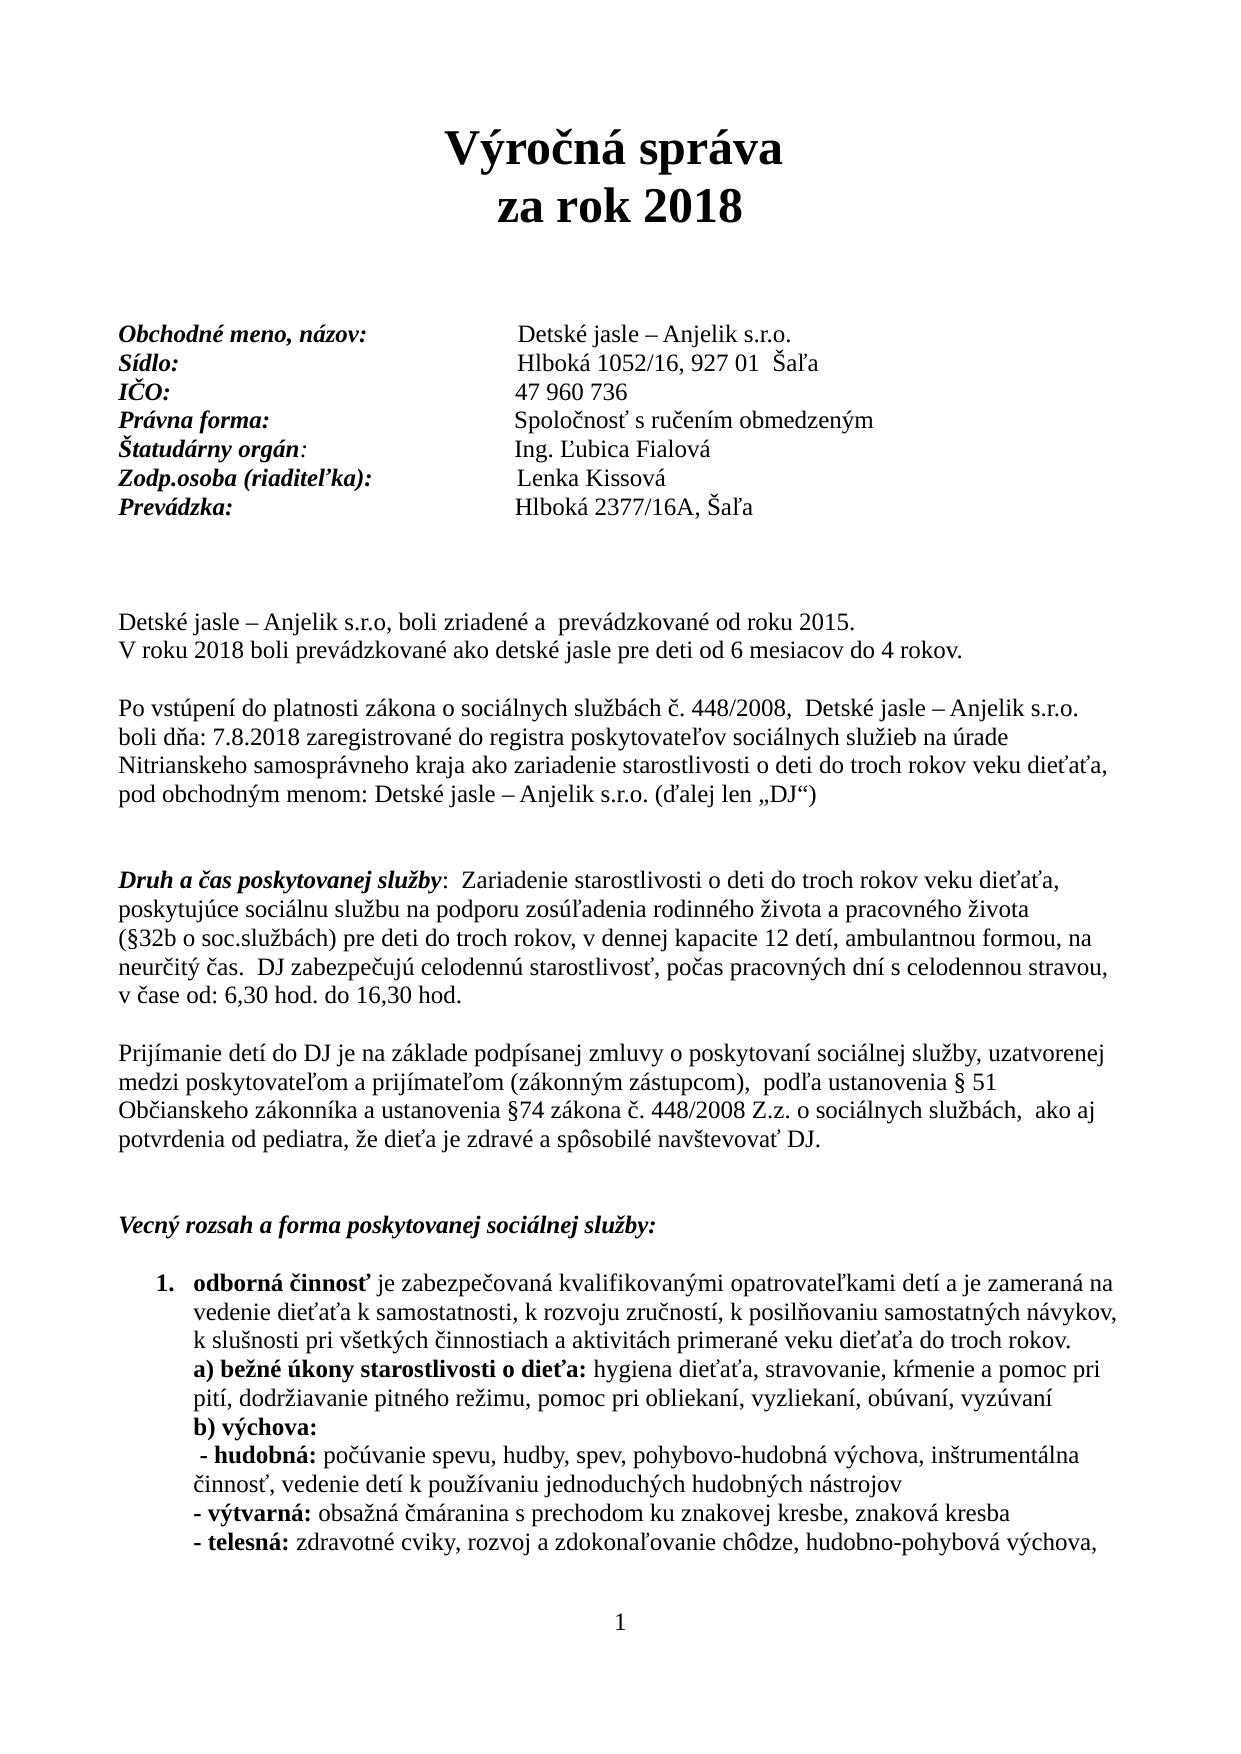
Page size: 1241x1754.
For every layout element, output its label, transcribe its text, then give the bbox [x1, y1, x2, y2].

text IČO: 47 960 736 [118, 377, 1122, 406]
text V roku 2018 boli prevádzkované ako detské jasle pre deti od 6 mesiacov do 4 rokov. [118, 636, 1122, 664]
list a) bežné úkony starostlivosti o dieťa: hygiena dieťaťa, stravovanie, kŕmenie a pomoc pri pití, dodržiavanie pitného režimu, pomoc pri obliekaní, vyzliekaní, obúvaní, vyzúvaní [156, 1354, 1122, 1412]
text za rok 2018 [118, 176, 1122, 233]
text Právna forma: Spoločnosť s ručením obmedzeným [118, 406, 1122, 434]
text Štatudárny orgán: Ing. Ľubica Fialová [118, 434, 1122, 463]
list - výtvarná: obsažná čmáranina s prechodom ku znakovej kresbe, znaková kresba [156, 1498, 1122, 1527]
list - telesná: zdravotné cviky, rozvoj a zdokonaľovanie chôdze, hudobno-pohybová výchova, [156, 1527, 1122, 1556]
text Prevádzka: Hlboká 2377/16A, Šaľa [118, 492, 1122, 521]
list - hudobná: počúvanie spevu, hudby, spev, pohybovo-hudobná výchova, inštrumentálna činnosť, vedenie detí k používaniu jednoduchých hudobných nástrojov [156, 1441, 1122, 1498]
text Vecný rozsah a forma poskytovanej sociálnej služby: [118, 1211, 1122, 1239]
text Zodp.osoba (riaditeľka): Lenka Kissová [118, 463, 1122, 492]
text Prijímanie detí do DJ je na základe podpísanej zmluvy o poskytovaní sociálnej služby, uzatvorenej medzi poskytovateľom a prijímateľom (zákonným zástupcom), podľa ustanovenia § 51 Občianskeho zákonníka a ustanovenia §74 zákona č. 448/2008 Z.z. o sociálnych službách, ako aj potvrdenia od pediatra, že dieťa je zdravé a spôsobilé navštevovať DJ. [118, 1038, 1122, 1153]
text Po vstúpení do platnosti zákona o sociálnych službách č. 448/2008, Detské jasle – Anjelik s.r.o. boli dňa: 7.8.2018 zaregistrované do registra poskytovateľov sociálnych služieb na úrade Nitrianskeho samosprávneho kraja ako zariadenie starostlivosti o deti do troch rokov veku dieťaťa, pod obchodným menom: Detské jasle – Anjelik s.r.o. (ďalej len „DJ“) [118, 693, 1122, 808]
text Výročná správa [118, 118, 1122, 176]
list odborná činnosť je zabezpečovaná kvalifikovanými opatrovateľkami detí a je zameraná na vedenie dieťaťa k samostatnosti, k rozvoju zručností, k posilňovaniu samostatných návykov, k slušnosti pri všetkých činnostiach a aktivitách primerané veku dieťaťa do troch rokov. [156, 1268, 1122, 1354]
list b) výchova: [156, 1412, 1122, 1441]
text Detské jasle – Anjelik s.r.o, boli zriadené a prevádzkované od roku 2015. [118, 607, 1122, 636]
text Obchodné meno, názov: Detské jasle – Anjelik s.r.o. [118, 319, 1122, 348]
text (§32b o soc.službách) pre deti do troch rokov, v dennej kapacite 12 detí, ambulantnou formou, na neurčitý čas. DJ zabezpečujú celodennú starostlivosť, počas pracovných dní s celodennou stravou, v čase od: 6,30 hod. do 16,30 hod. [118, 923, 1122, 1009]
text Druh a čas poskytovanej služby: Zariadenie starostlivosti o deti do troch rokov veku dieťaťa, poskytujúce sociálnu službu na podporu zosúľadenia rodinného života a pracovného života [118, 866, 1122, 923]
text Sídlo: Hlboká 1052/16, 927 01 Šaľa [118, 348, 1122, 377]
